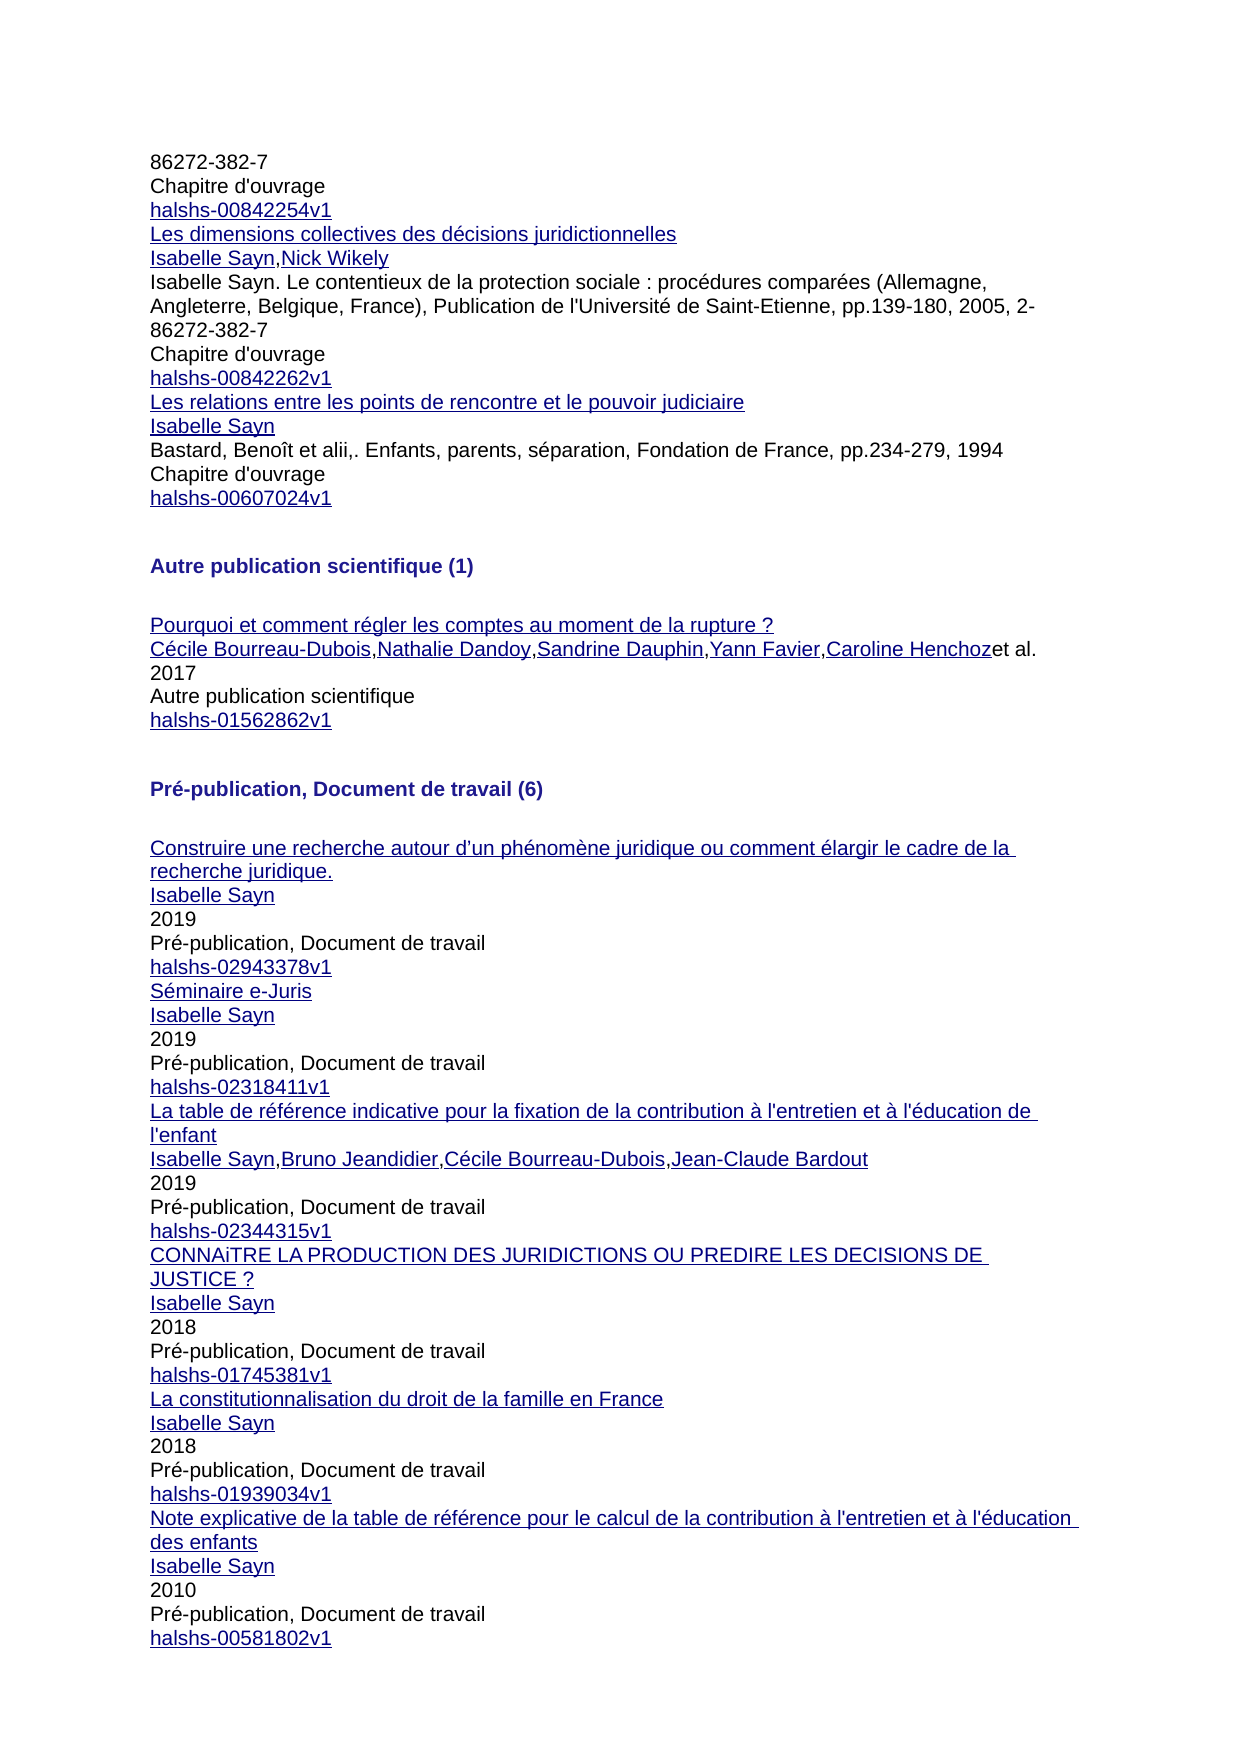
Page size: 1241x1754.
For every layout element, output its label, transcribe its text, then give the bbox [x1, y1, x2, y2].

table_cell Séminaire e-Juris Isabelle Sayn 2019 Pré-publication, Document de travail halshs-02318411v1 [150, 979, 1090, 1099]
table_cell Les relations entre les points de rencontre et le pouvoir judiciaire Isabelle Sayn Bastard, Benoît et alii,. Enfants, parents, séparation, Fondation de France, pp.234-279, 1994 Chapitre d'ouvrage halshs-00607024v1 [150, 390, 1090, 509]
table_cell La constitutionnalisation du droit de la famille en France Isabelle Sayn 2018 Pré-publication, Document de travail halshs-01939034v1 [150, 1386, 1090, 1506]
subtitle Pré-publication, Document de travail (6) [150, 777, 1090, 801]
table_cell Les dimensions collectives des décisions juridictionnelles Isabelle Sayn,Nick Wikely Isabelle Sayn. Le contentieux de la protection sociale : procédures comparées (Allemagne, Angleterre, Belgique, France), Publication de l'Université de Saint-Etienne, pp.139-180, 2005, 2-86272-382-7 Chapitre d'ouvrage halshs-00842262v1 [150, 222, 1090, 389]
table_cell CONNAiTRE LA PRODUCTION DES JURIDICTIONS OU PREDIRE LES DECISIONS DE JUSTICE ? Isabelle Sayn 2018 Pré-publication, Document de travail halshs-01745381v1 [150, 1243, 1090, 1386]
table_cell La table de référence indicative pour la fixation de la contribution à l'entretien et à l'éducation de l'enfant Isabelle Sayn,Bruno Jeandidier,Cécile Bourreau-Dubois,Jean-Claude Bardout 2019 Pré-publication, Document de travail halshs-02344315v1 [150, 1099, 1090, 1243]
table_header Pourquoi et comment régler les comptes au moment de la rupture ? Cécile Bourreau-Dubois,Nathalie Dandoy,Sandrine Dauphin,Yann Favier,Caroline Henchozet al. 2017 Autre publication scientifique halshs-01562862v1 [150, 613, 1090, 732]
table_header Construire une recherche autour d’un phénomène juridique ou comment élargir le cadre de la recherche juridique. Isabelle Sayn 2019 Pré-publication, Document de travail halshs-02943378v1 [150, 835, 1090, 979]
subtitle Autre publication scientifique (1) [150, 554, 1090, 578]
table_cell Note explicative de la table de référence pour le calcul de la contribution à l'entretien et à l'éducation des enfants Isabelle Sayn 2010 Pré-publication, Document de travail halshs-00581802v1 [150, 1506, 1090, 1650]
table_cell Les pouvoirs du juge dans le contentieux des prestations sociales Isabelle Sayn Isabelle Sayn. Le contentieux de la protection sociale : procédures comparées (Allemagne, Angleterre, Belgique, France), Publication de l'Université de Saint-Etienne, pp.113-137, 2005, 2-86272-382-7 Chapitre d'ouvrage halshs-00842254v1 [150, 150, 1090, 222]
